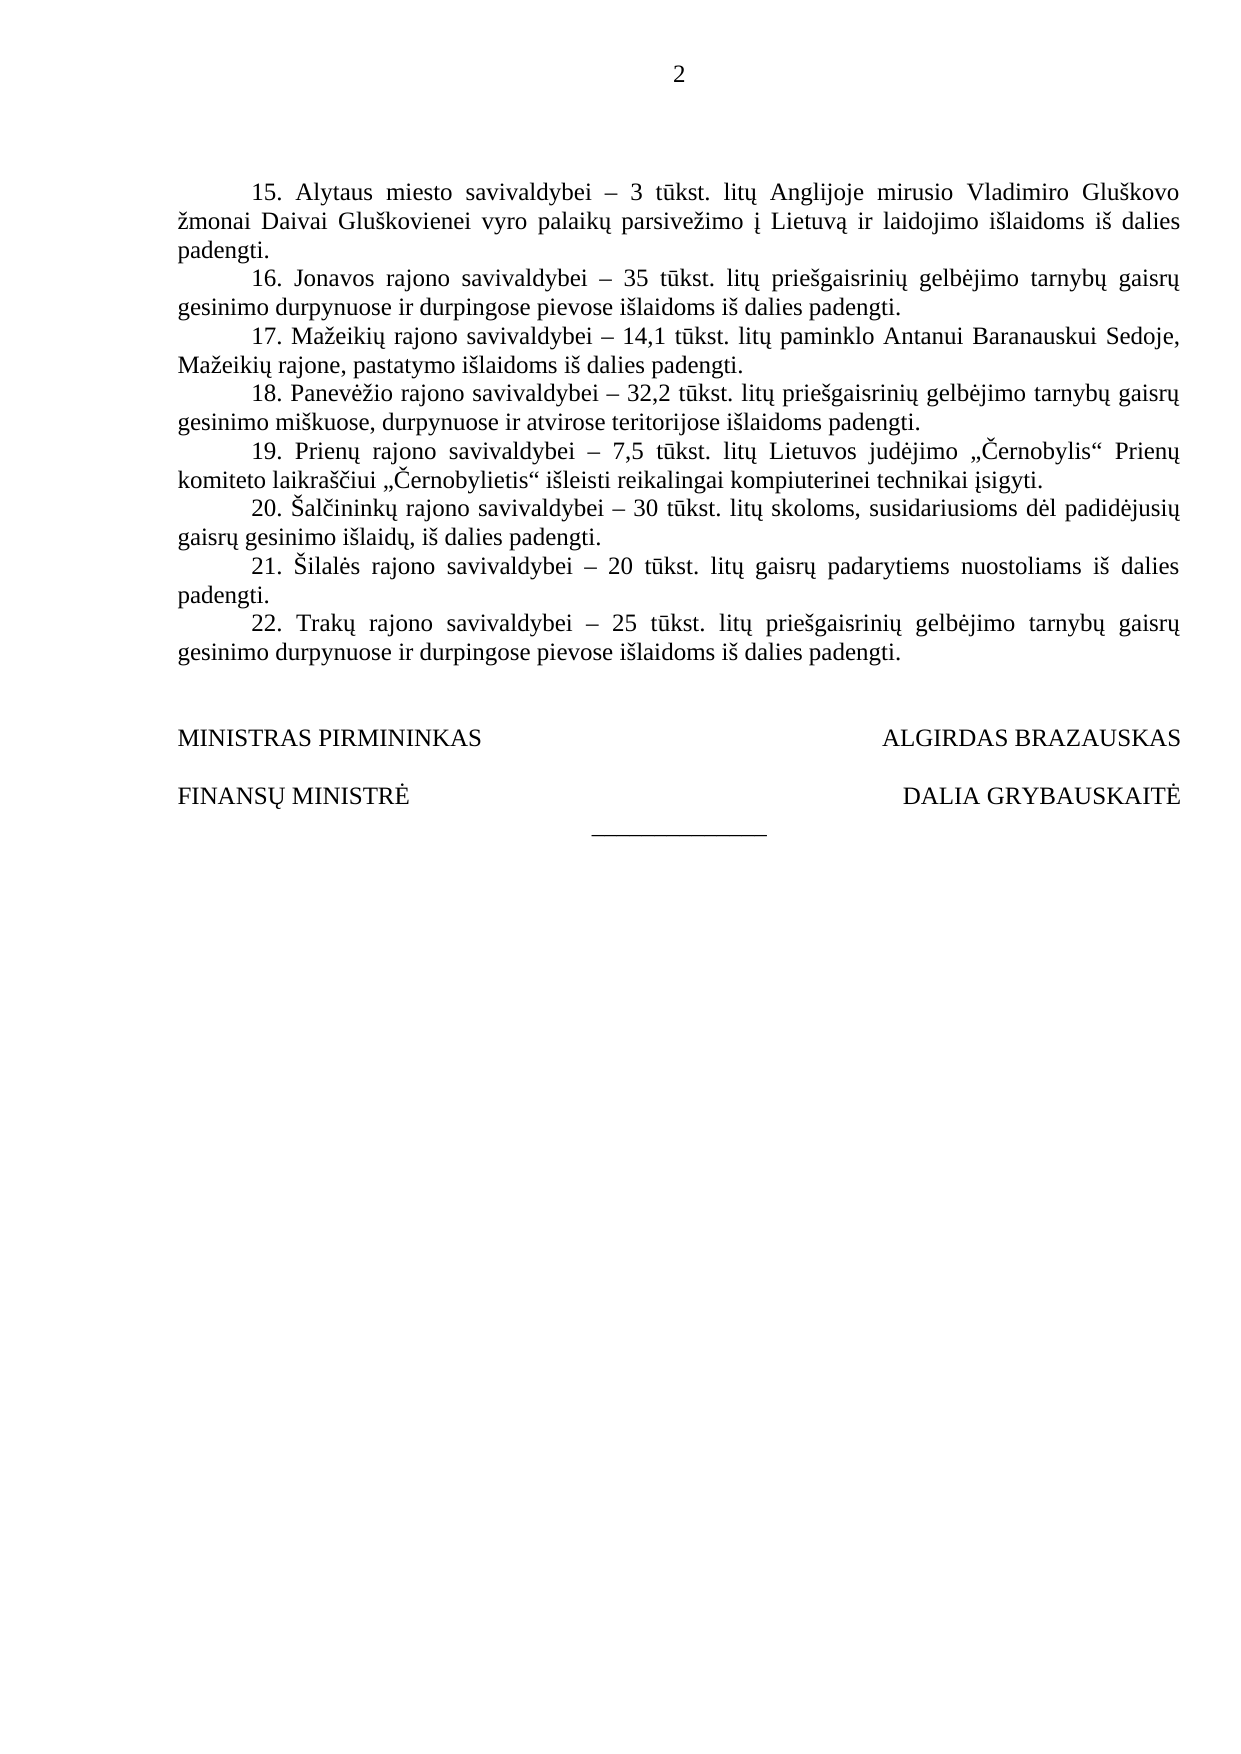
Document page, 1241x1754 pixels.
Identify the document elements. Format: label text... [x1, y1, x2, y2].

text 19. Prienų rajono savivaldybei – 7,5 tūkst. litų Lietuvos judėjimo „Černobylis“ Prienų komiteto laikraščiui „Černobylietis“ išleisti reikalingai kompiuterinei technikai įsigyti. [177, 436, 1181, 493]
text 18. Panevėžio rajono savivaldybei – 32,2 tūkst. litų priešgaisrinių gelbėjimo tarnybų gaisrų gesinimo miškuose, durpynuose ir atvirose teritorijose išlaidoms padengti. [177, 378, 1181, 436]
text 21. Šilalės rajono savivaldybei – 20 tūkst. litų gaisrų padarytiems nuostoliams iš dalies padengti. [177, 551, 1181, 608]
text FINANSŲ MINISTRĖ DALIA GRYBAUSKAITĖ [177, 781, 1181, 810]
text MINISTRAS PIRMININKAS ALGIRDAS BRAZAUSKAS [177, 723, 1181, 752]
text 16. Jonavos rajono savivaldybei – 35 tūkst. litų priešgaisrinių gelbėjimo tarnybų gaisrų gesinimo durpynuose ir durpingose pievose išlaidoms iš dalies padengti. [177, 263, 1181, 321]
text 20. Šalčininkų rajono savivaldybei – 30 tūkst. litų skoloms, susidariusioms dėl padidėjusių gaisrų gesinimo išlaidų, iš dalies padengti. [177, 493, 1181, 551]
text 15. Alytaus miesto savivaldybei – 3 tūkst. litų Anglijoje mirusio Vladimiro Gluškovo žmonai Daivai Gluškovienei vyro palaikų parsivežimo į Lietuvą ir laidojimo išlaidoms iš dalies padengti. [177, 177, 1181, 263]
text ______________ [177, 810, 1181, 838]
text 17. Mažeikių rajono savivaldybei – 14,1 tūkst. litų paminklo Antanui Baranauskui Sedoje, Mažeikių rajone, pastatymo išlaidoms iš dalies padengti. [177, 321, 1181, 378]
text 22. Trakų rajono savivaldybei – 25 tūkst. litų priešgaisrinių gelbėjimo tarnybų gaisrų gesinimo durpynuose ir durpingose pievose išlaidoms iš dalies padengti. [177, 608, 1181, 666]
